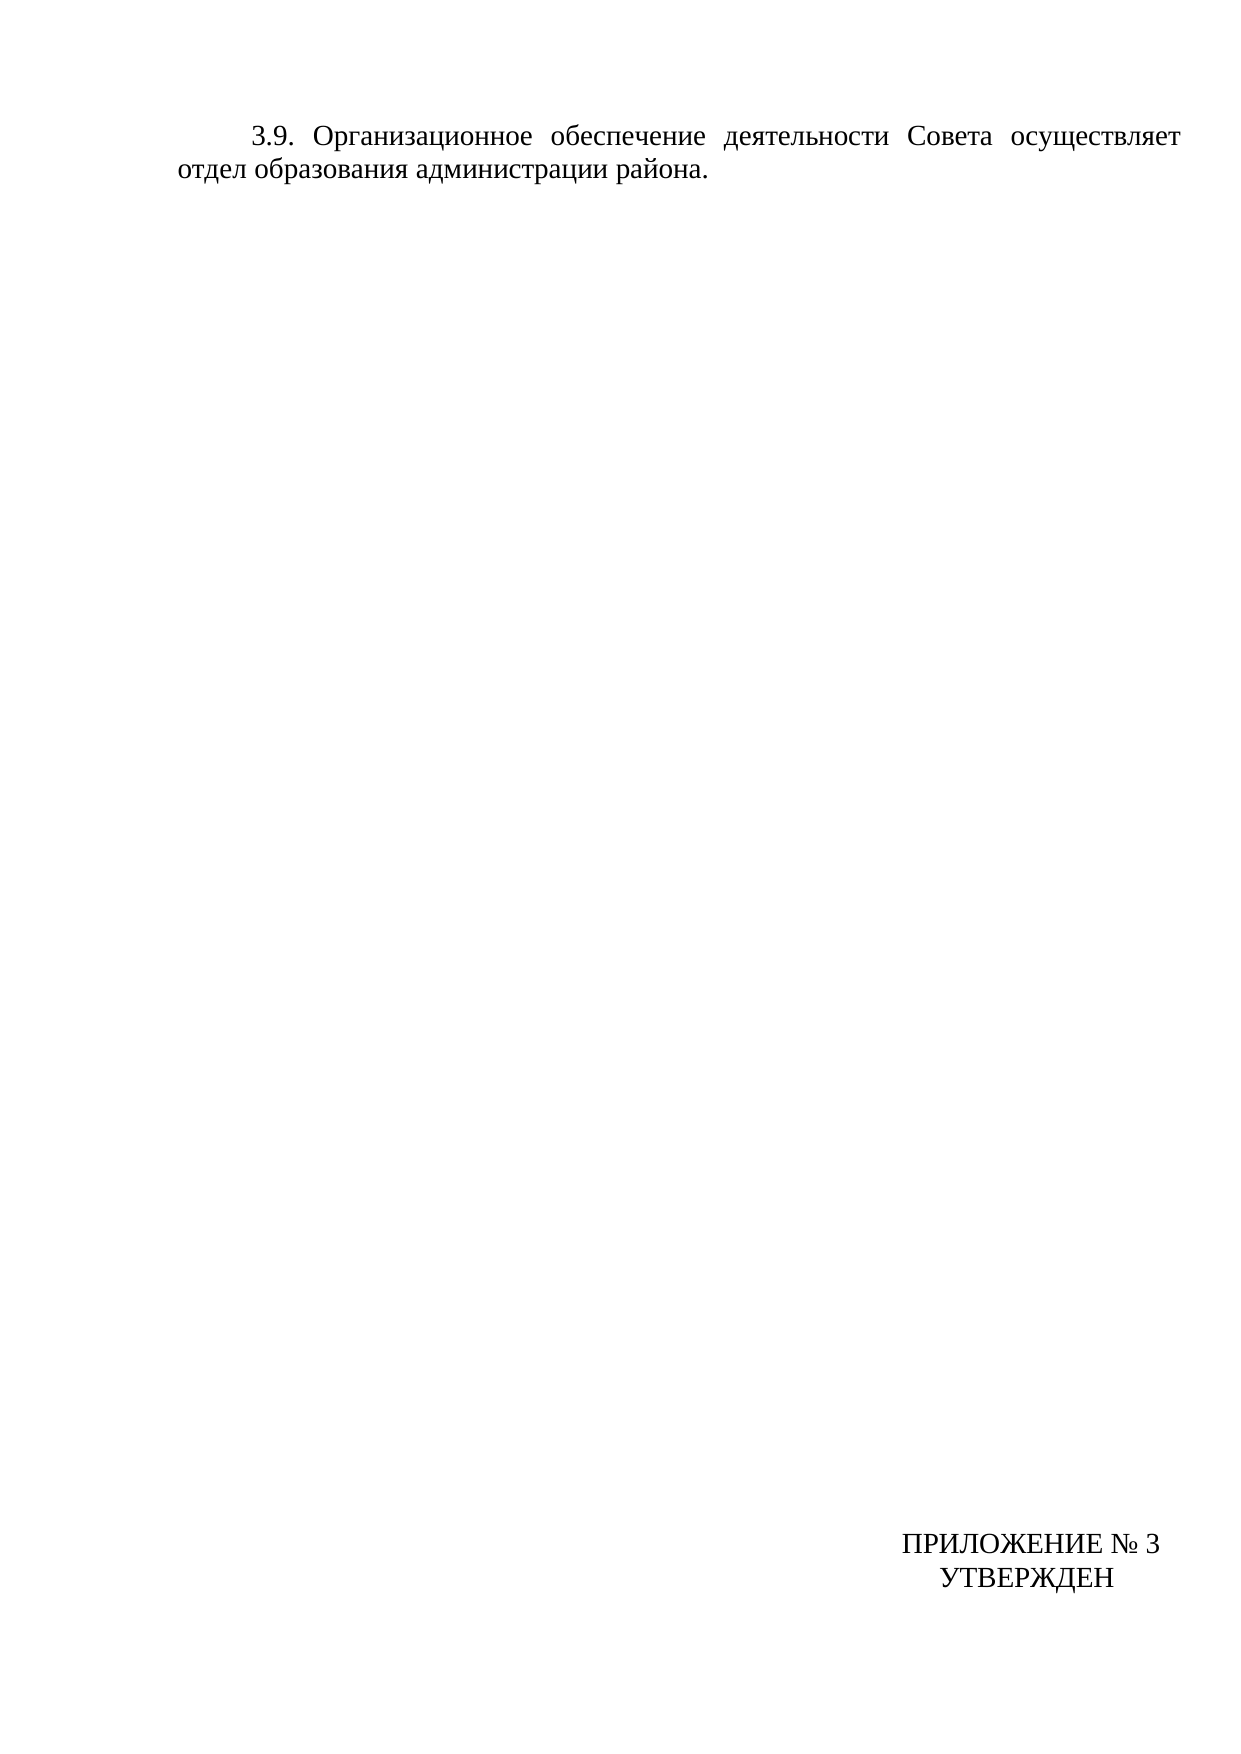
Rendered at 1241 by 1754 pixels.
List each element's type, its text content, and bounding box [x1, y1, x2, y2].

text УТВЕРЖДЕН [177, 1560, 1181, 1594]
text ПРИЛОЖЕНИЕ № 3 [177, 1527, 1181, 1560]
text 3.9. Организационное обеспечение деятельности Совета осуществляет отдел образования администрации района. [177, 118, 1181, 185]
